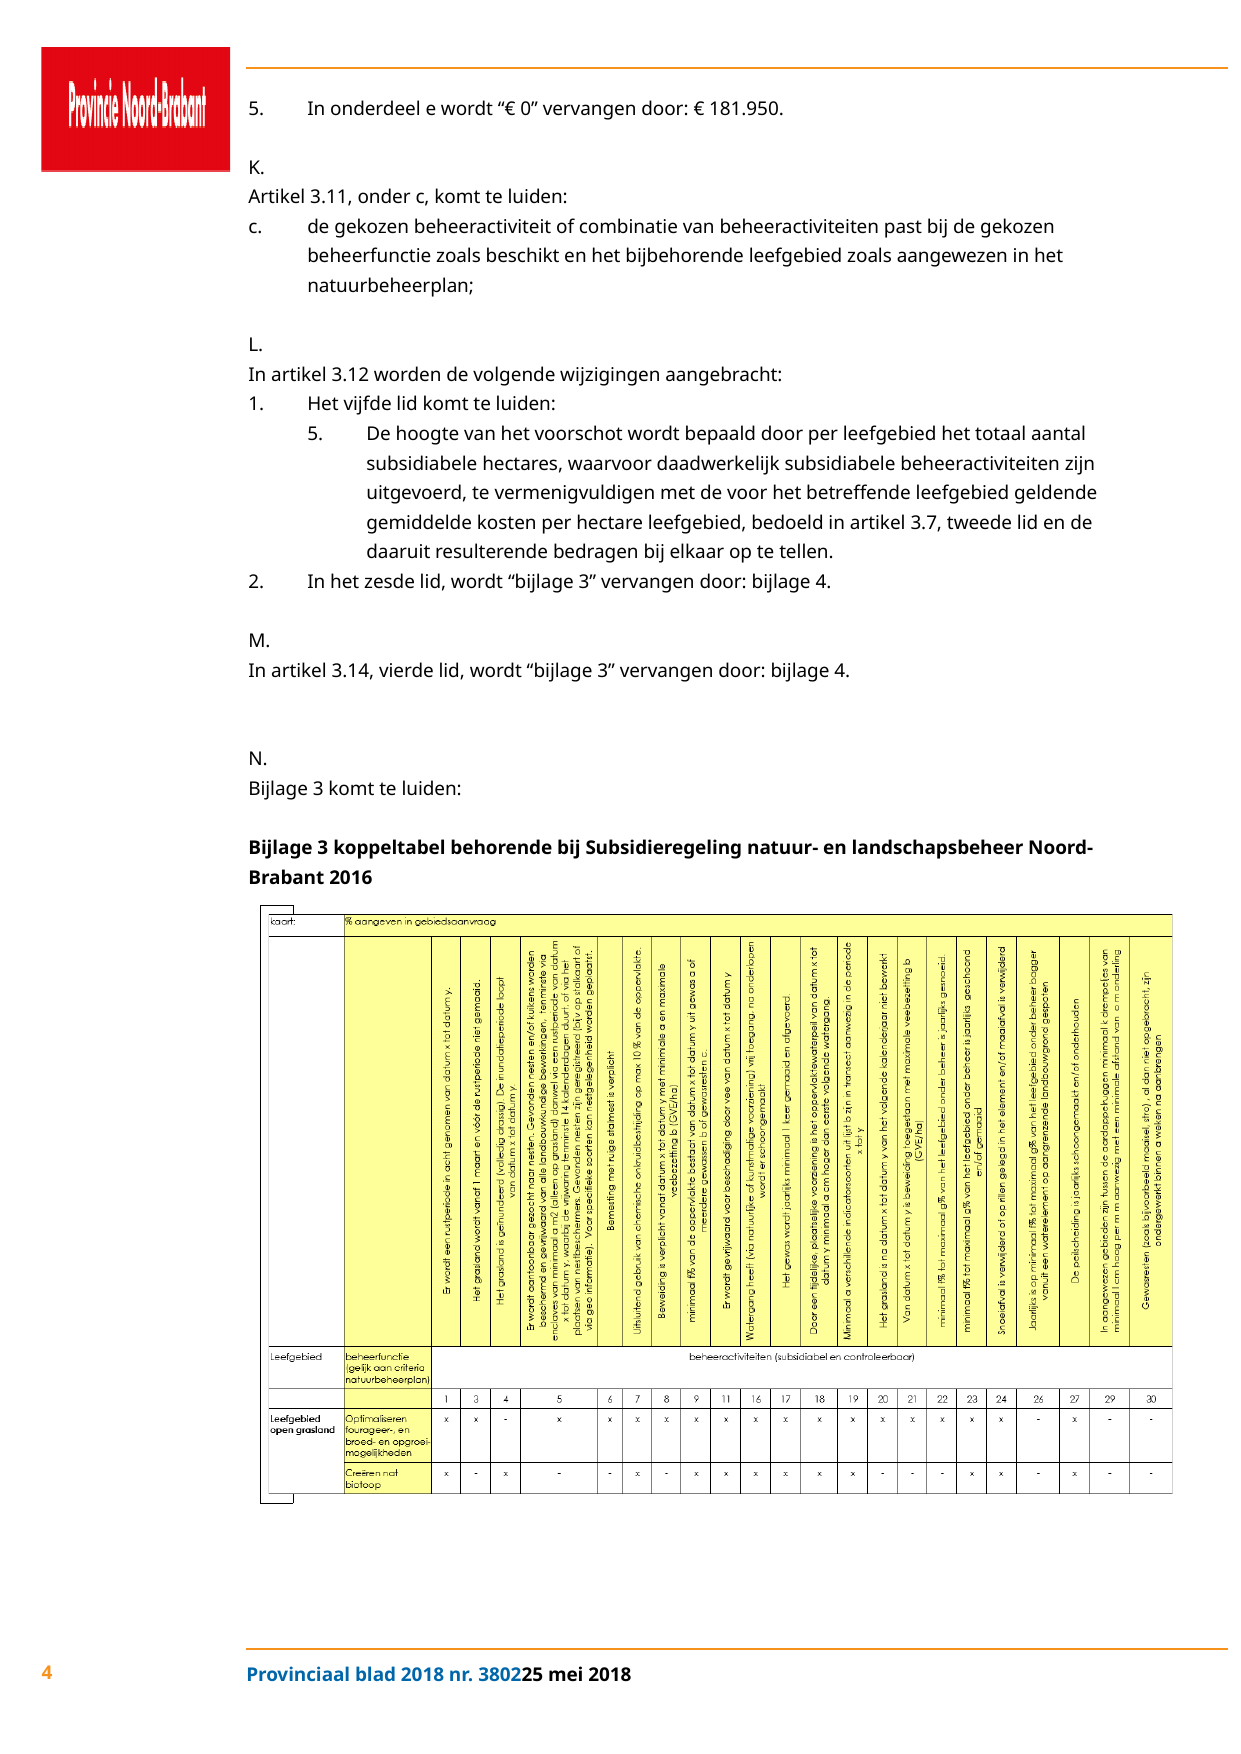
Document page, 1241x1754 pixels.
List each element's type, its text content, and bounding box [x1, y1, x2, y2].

picture [41, 47, 231, 172]
text L. [248, 331, 1152, 357]
text In artikel 3.14, vierde lid, wordt “bijlage 3” vervangen door: bijlage 4. [248, 657, 1152, 683]
list de gekozen beheeractiviteit of combinatie van beheeractiviteiten past bij de gekozen beheerfunctie zoals beschikt en het bijbehorende leefgebied zoals aangewezen in het natuurbeheerplan; [248, 213, 1152, 298]
list In het zesde lid, wordt “bijlage 3” vervangen door: bijlage 4. [248, 568, 1152, 594]
list In onderdeel e wordt “€ 0” vervangen door: € 181.950. [248, 95, 1152, 121]
list Het vijfde lid komt te luiden: [248, 391, 1152, 416]
text In artikel 3.12 worden de volgende wijzigingen aangebracht: [248, 361, 1152, 387]
text K. [248, 154, 1152, 180]
text Bijlage 3 koppeltabel behorende bij Subsidieregeling natuur- en landschapsbeheer Noord-Brabant 2016 [248, 834, 1152, 890]
text Artikel 3.11, onder c, komt te luiden: [248, 183, 1152, 209]
text N. [248, 746, 1152, 771]
picture [268, 914, 1173, 1494]
list De hoogte van het voorschot wordt bepaald door per leefgebied het totaal aantal subsidiabele hectares, waarvoor daadwerkelijk subsidiabele beheeractiviteiten zijn uitgevoerd, te vermenigvuldigen met de voor het betreffende leefgebied geldende gemiddelde kosten per hectare leefgebied, bedoeld in artikel 3.7, tweede lid en de daaruit resulterende bedragen bij elkaar op te tellen. [307, 420, 1152, 564]
text M. [248, 627, 1152, 653]
text Bijlage 3 komt te luiden: [248, 775, 1152, 801]
